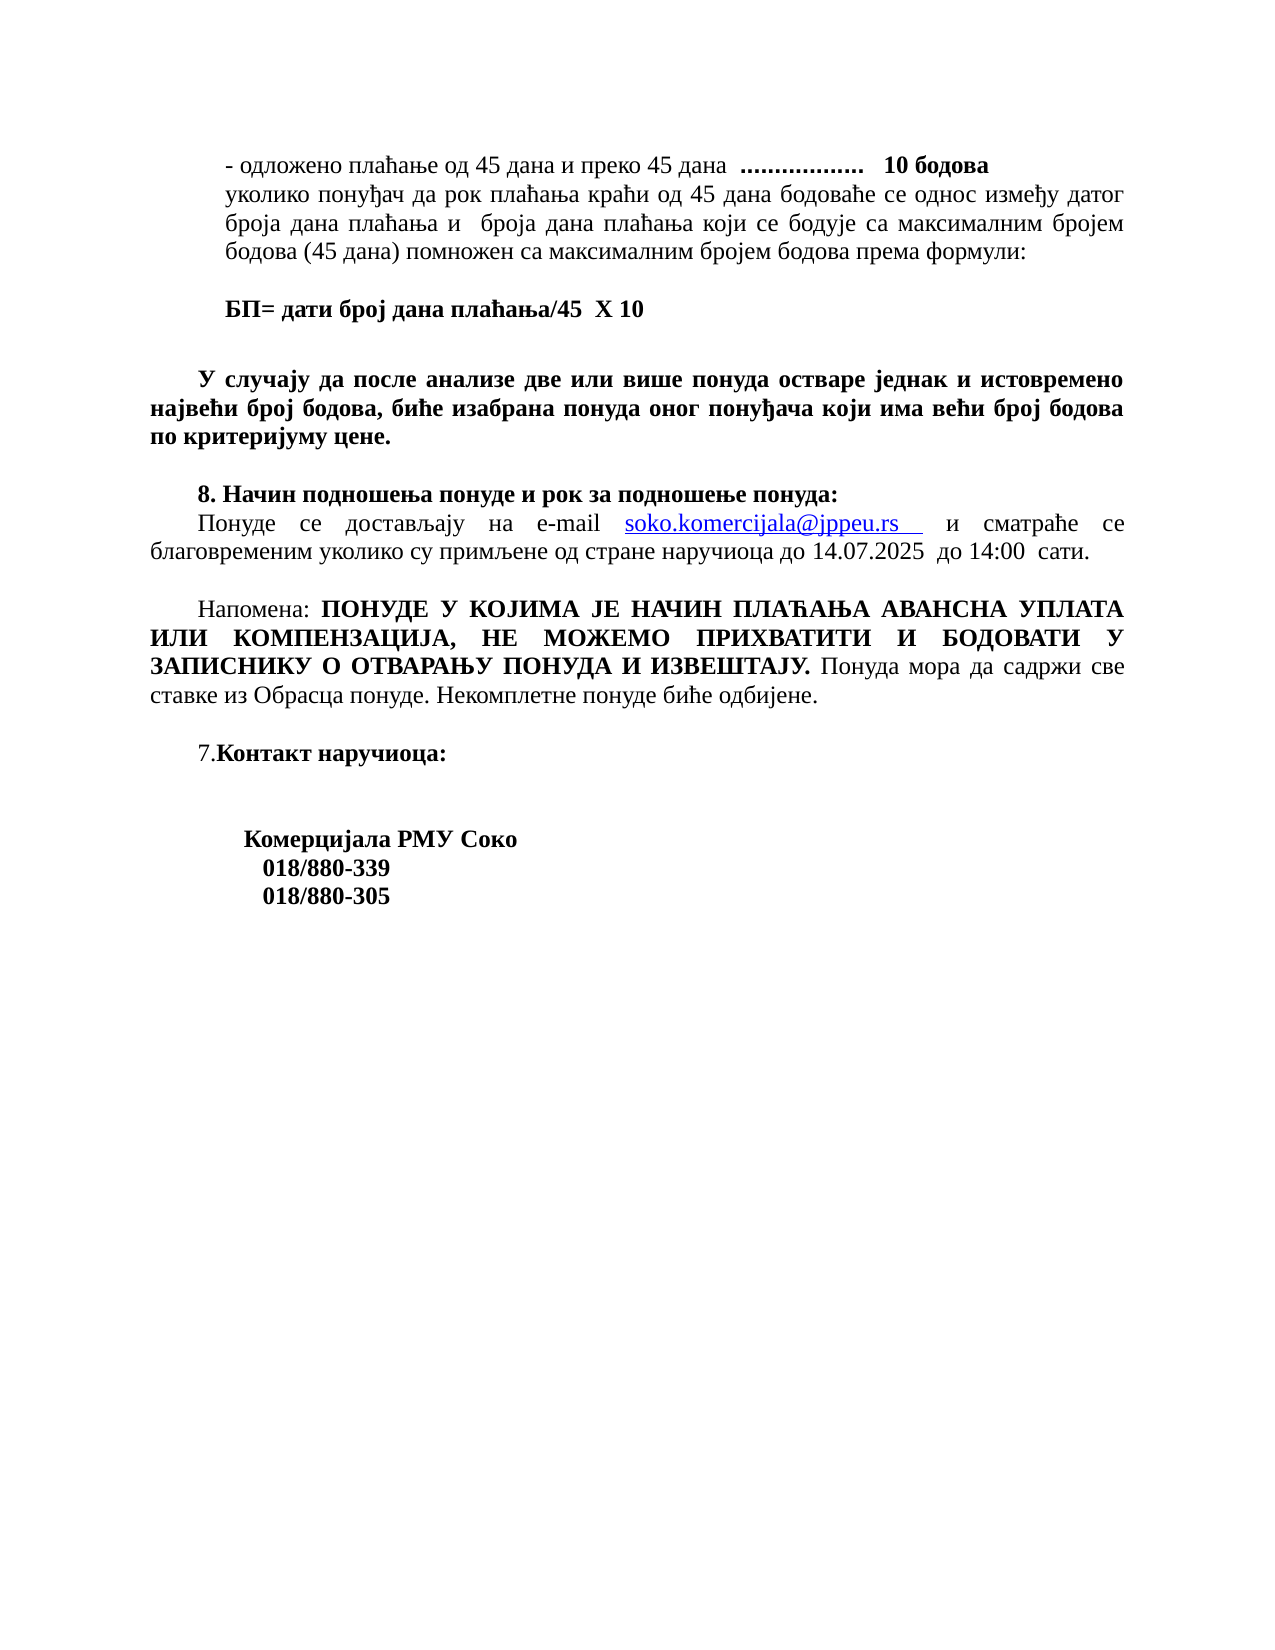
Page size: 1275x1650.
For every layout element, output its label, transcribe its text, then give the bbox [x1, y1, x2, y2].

list Контакт наручиоца: [150, 738, 1125, 766]
text Понуде се достављају на e-mail soko.komercijala@jppeu.rs и сматраће се благовременим уколико су примљене од стране наручиоца до 14.07.2025 до 14:00 сати. [150, 508, 1125, 565]
text уколико понуђач да рок плаћања краћи од 45 дана бодоваће се однос између датог броја дана плаћања и броја дана плаћања који се бодује са максималним бројем бодова (45 дана) помножен са максималним бројем бодова према формули: [225, 179, 1125, 265]
text Комерцијала РМУ Соко [225, 824, 1125, 853]
text 8. Начин подношења понуде и рок за подношење понуда: [150, 479, 1125, 508]
text БП= дати број дана плаћања/45 X 10 [225, 294, 1125, 323]
text - одложено плаћање од 45 дана и преко 45 дана .................. 10 бодова [225, 150, 1125, 179]
text 018/880-305 [225, 881, 1125, 910]
text 018/880-339 [225, 853, 1125, 881]
text Напомена: ПОНУДЕ У КОЈИМА ЈЕ НАЧИН ПЛАЋАЊА АВАНСНА УПЛАТА ИЛИ КОМПЕНЗАЦИЈА, НЕ МОЖЕМО ПРИХВАТИТИ И БОДОВАТИ У ЗАПИСНИКУ О ОТВАРАЊУ ПОНУДА И ИЗВЕШТАЈУ. Понуда мора да садржи све ставке из Обрасца понуде. Некомплетне понуде биће одбијене. [150, 594, 1125, 709]
text У случају да после анализе две или више понуда остваре једнак и истовремено највећи број бодова, биће изабрана понуда оног понуђача који има већи број бодова по критеријуму цене. [150, 364, 1125, 450]
